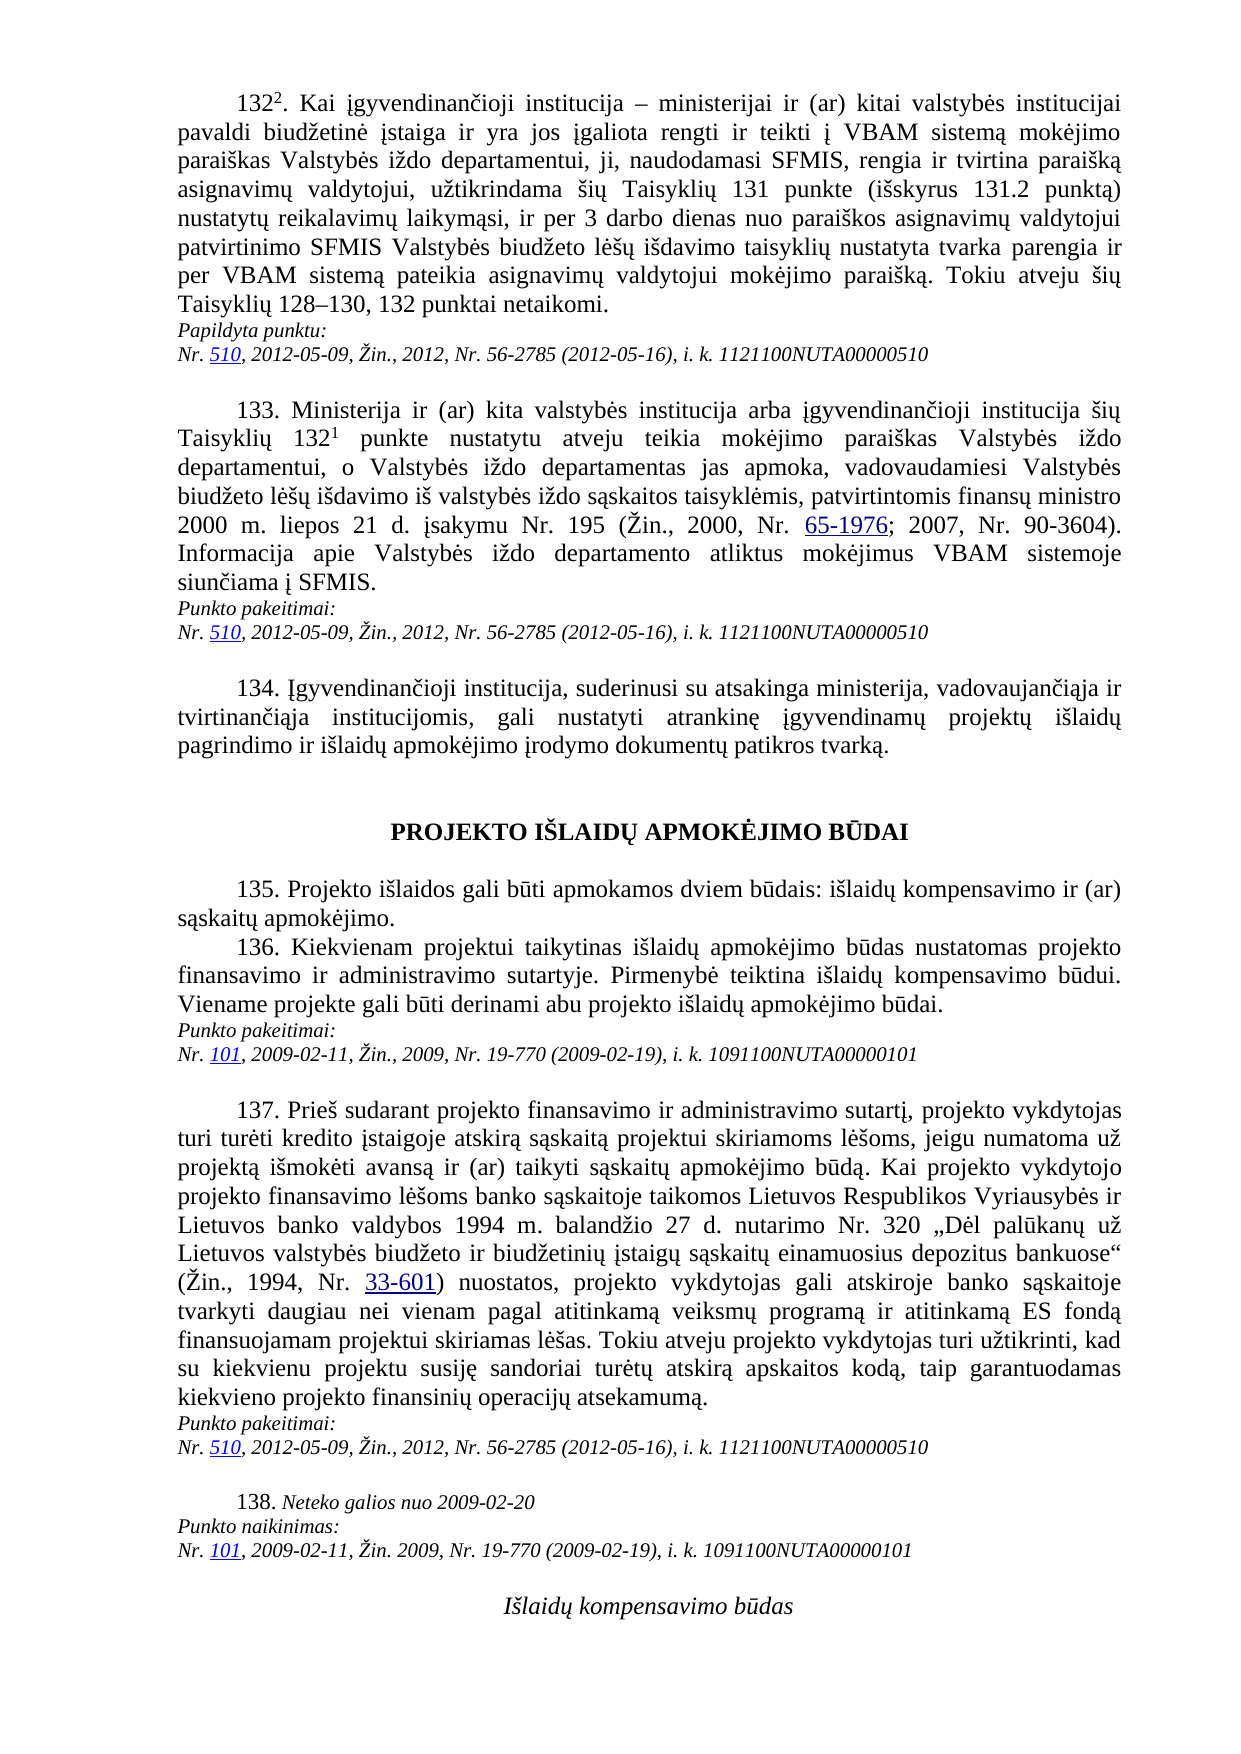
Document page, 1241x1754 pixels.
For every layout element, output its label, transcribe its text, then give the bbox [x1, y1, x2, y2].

text Punkto pakeitimai: [177, 596, 1122, 620]
text Nr. 510, 2012-05-09, Žin., 2012, Nr. 56-2785 (2012-05-16), i. k. 1121100NUTA00000510 [177, 1435, 1122, 1459]
text Nr. 510, 2012-05-09, Žin., 2012, Nr. 56-2785 (2012-05-16), i. k. 1121100NUTA00000510 [177, 620, 1122, 644]
text 136. Kiekvienam projektui taikytinas išlaidų apmokėjimo būdas nustatomas projekto finansavimo ir administravimo sutartyje. Pirmenybė teiktina išlaidų kompensavimo būdui. Viename projekte gali būti derinami abu projekto išlaidų apmokėjimo būdai. [177, 932, 1122, 1018]
text 135. Projekto išlaidos gali būti apmokamos dviem būdais: išlaidų kompensavimo ir (ar) sąskaitų apmokėjimo. [177, 874, 1122, 932]
text 138. Neteko galios nuo 2009-02-20 [177, 1488, 1122, 1514]
text Nr. 510, 2012-05-09, Žin., 2012, Nr. 56-2785 (2012-05-16), i. k. 1121100NUTA00000510 [177, 342, 1122, 366]
text 137. Prieš sudarant projekto finansavimo ir administravimo sutartį, projekto vykdytojas turi turėti kredito įstaigoje atskirą sąskaitą projektui skiriamoms lėšoms, jeigu numatoma už projektą išmokėti avansą ir (ar) taikyti sąskaitų apmokėjimo būdą. Kai projekto vykdytojo projekto finansavimo lėšoms banko sąskaitoje taikomos Lietuvos Respublikos Vyriausybės ir Lietuvos banko valdybos 1994 m. balandžio 27 d. nutarimo Nr. 320 „Dėl palūkanų už Lietuvos valstybės biudžeto ir biudžetinių įstaigų sąskaitų einamuosius depozitus bankuose“ (Žin., 1994, Nr. 33-601) nuostatos, projekto vykdytojas gali atskiroje banko sąskaitoje tvarkyti daugiau nei vienam pagal atitinkamą veiksmų programą ir atitinkamą ES fondą finansuojamam projektui skiriamas lėšas. Tokiu atveju projekto vykdytojas turi užtikrinti, kad su kiekvienu projektu susiję sandoriai turėtų atskirą apskaitos kodą, taip garantuodamas kiekvieno projekto finansinių operacijų atsekamumą. [177, 1095, 1122, 1411]
text PROJEKTO IŠLAIDŲ APMOKĖJIMO BŪDAI [177, 817, 1122, 845]
text 134. Įgyvendinančioji institucija, suderinusi su atsakinga ministerija, vadovaujančiąja ir tvirtinančiąja institucijomis, gali nustatyti atrankinę įgyvendinamų projektų išlaidų pagrindimo ir išlaidų apmokėjimo įrodymo dokumentų patikros tvarką. [177, 673, 1122, 759]
text 1322. Kai įgyvendinančioji institucija – ministerijai ir (ar) kitai valstybės institucijai pavaldi biudžetinė įstaiga ir yra jos įgaliota rengti ir teikti į VBAM sistemą mokėjimo paraiškas Valstybės iždo departamentui, ji, naudodamasi SFMIS, rengia ir tvirtina paraišką asignavimų valdytojui, užtikrindama šių Taisyklių 131 punkte (išskyrus 131.2 punktą) nustatytų reikalavimų laikymąsi, ir per 3 darbo dienas nuo paraiškos asignavimų valdytojui patvirtinimo SFMIS Valstybės biudžeto lėšų išdavimo taisyklių nustatyta tvarka parengia ir per VBAM sistemą pateikia asignavimų valdytojui mokėjimo paraišką. Tokiu atveju šių Taisyklių 128–130, 132 punktai netaikomi. [177, 88, 1122, 318]
text Punkto naikinimas: [177, 1514, 1122, 1538]
text Nr. 101, 2009-02-11, Žin., 2009, Nr. 19-770 (2009-02-19), i. k. 1091100NUTA00000101 [177, 1042, 1122, 1066]
text Punkto pakeitimai: [177, 1411, 1122, 1435]
text Papildyta punktu: [177, 318, 1122, 342]
text 133. Ministerija ir (ar) kita valstybės institucija arba įgyvendinančioji institucija šių Taisyklių 1321 punkte nustatytu atveju teikia mokėjimo paraiškas Valstybės iždo departamentui, o Valstybės iždo departamentas jas apmoka, vadovaudamiesi Valstybės biudžeto lėšų išdavimo iš valstybės iždo sąskaitos taisyklėmis, patvirtintomis finansų ministro 2000 m. liepos 21 d. įsakymu Nr. 195 (Žin., 2000, Nr. 65-1976; 2007, Nr. 90-3604). Informacija apie Valstybės iždo departamento atliktus mokėjimus VBAM sistemoje siunčiama į SFMIS. [177, 395, 1122, 596]
text Punkto pakeitimai: [177, 1018, 1122, 1042]
text Nr. 101, 2009-02-11, Žin. 2009, Nr. 19-770 (2009-02-19), i. k. 1091100NUTA00000101 [177, 1538, 1122, 1562]
text Išlaidų kompensavimo būdas [177, 1591, 1122, 1620]
